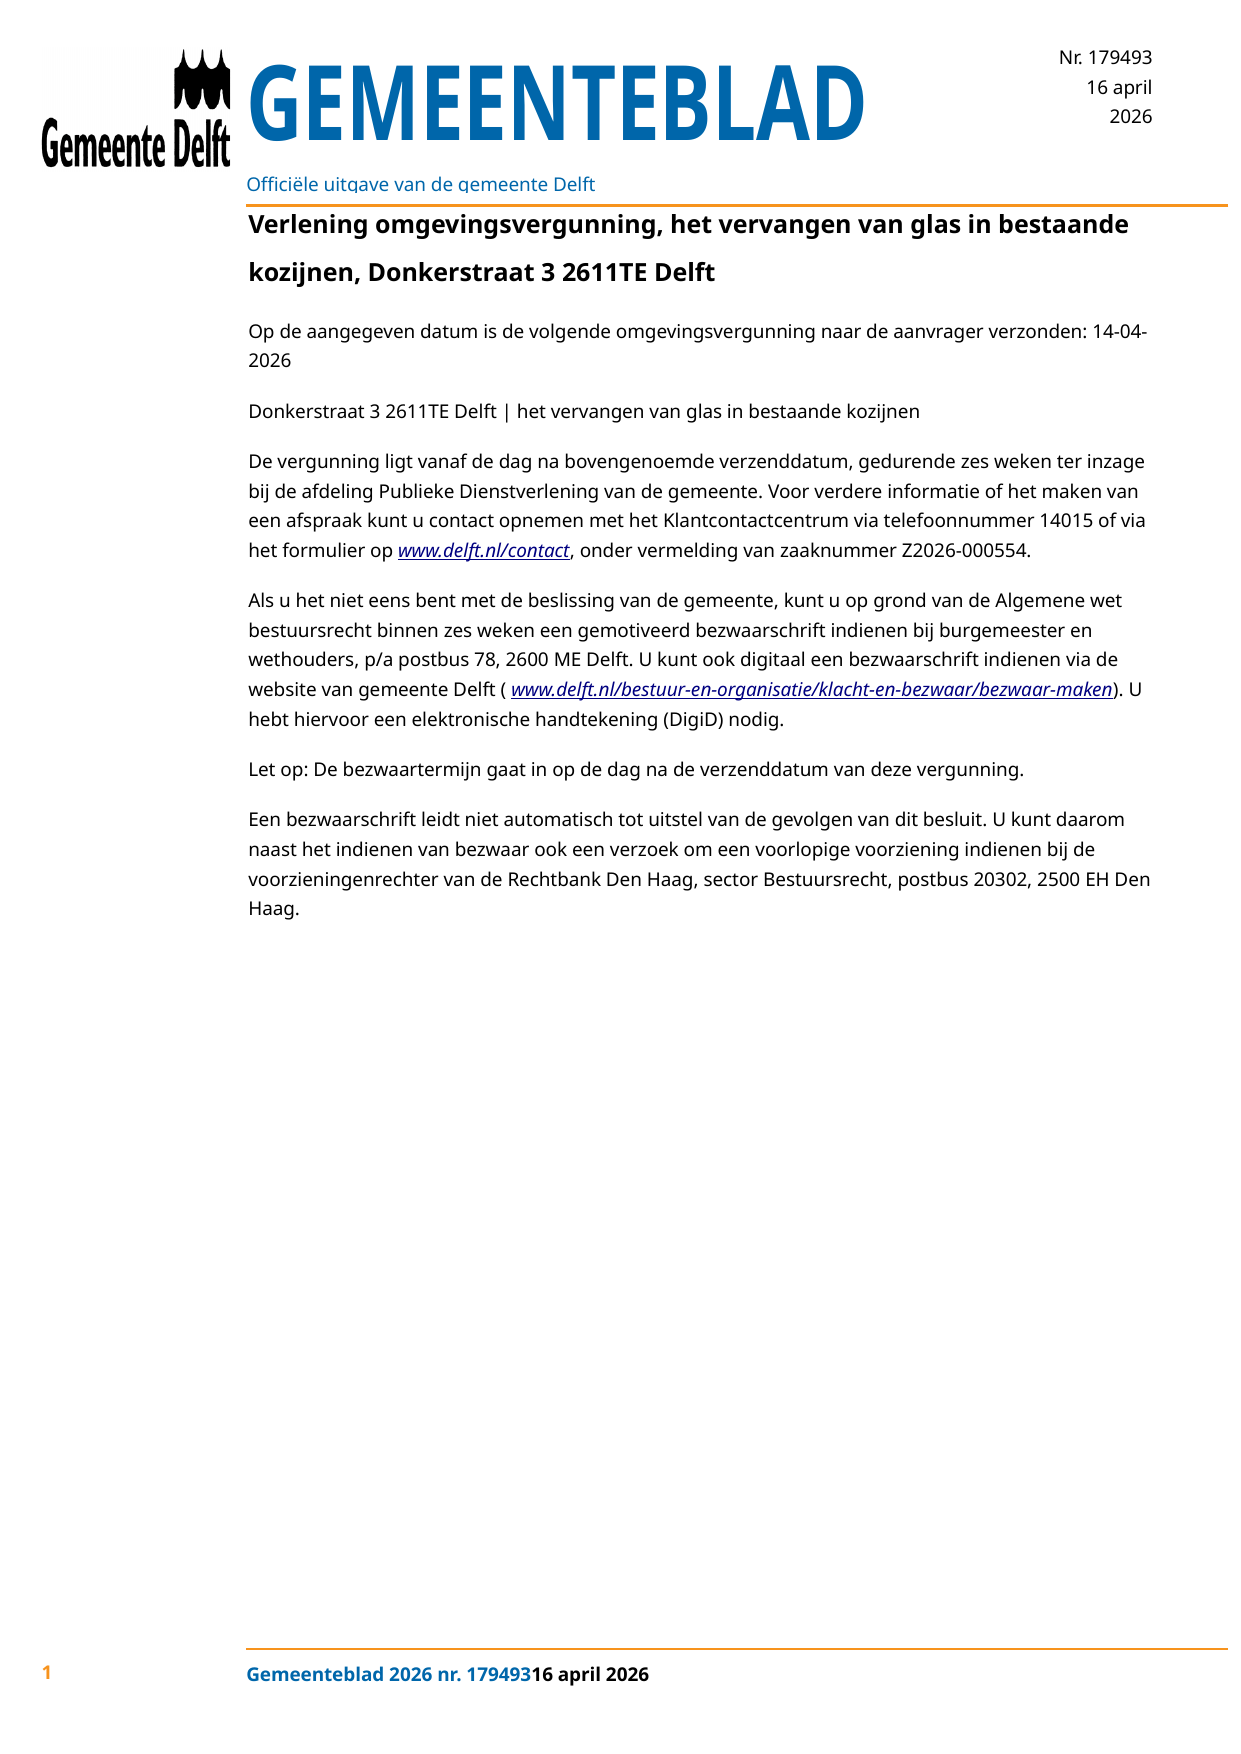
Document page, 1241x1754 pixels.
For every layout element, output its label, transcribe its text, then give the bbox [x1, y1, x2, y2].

text Verlening omgevingsvergunning, het vervangen van glas in bestaande kozijnen, Donkerstraat 3 2611TE Delft [248, 207, 1152, 288]
text Let op: De bezwaartermijn gaat in op de dag na de verzenddatum van deze vergunning. [248, 756, 1152, 782]
text Als u het niet eens bent met de beslissing van de gemeente, kunt u op grond van de Algemene wet bestuursrecht binnen zes weken een gemotiveerd bezwaarschrift indienen bij burgemeester en wethouders, p/a postbus 78, 2600 ME Delft. U kunt ook digitaal een bezwaarschrift indienen via de website van gemeente Delft ( www.delft.nl/bestuur-en-organisatie/klacht-en-bezwaar/bezwaar-maken). U hebt hiervoor een elektronische handtekening (DigiD) nodig. [248, 587, 1152, 732]
text Een bezwaarschrift leidt niet automatisch tot uitstel van de gevolgen van dit besluit. U kunt daarom naast het indienen van bezwaar ook een verzoek om een voorlopige voorziening indienen bij de voorzieningenrechter van de Rechtbank Den Haag, sector Bestuursrecht, postbus 20302, 2500 EH Den Haag. [248, 807, 1152, 921]
text Op de aangegeven datum is de volgende omgevingsvergunning naar de aanvrager verzonden: 14-04-2026 [248, 318, 1152, 373]
picture [41, 47, 231, 172]
text Donkerstraat 3 2611TE Delft | het vervangen van glas in bestaande kozijnen [248, 398, 1152, 424]
text De vergunning ligt vanaf de dag na bovengenoemde verzenddatum, gedurende zes weken ter inzage bij de afdeling Publieke Dienstverlening van de gemeente. Voor verdere informatie of het maken van een afspraak kunt u contact opnemen met het Klantcontactcentrum via telefoonnummer 14015 of via het formulier op www.delft.nl/contact, onder vermelding van zaaknummer Z2026-000554. [248, 448, 1152, 563]
